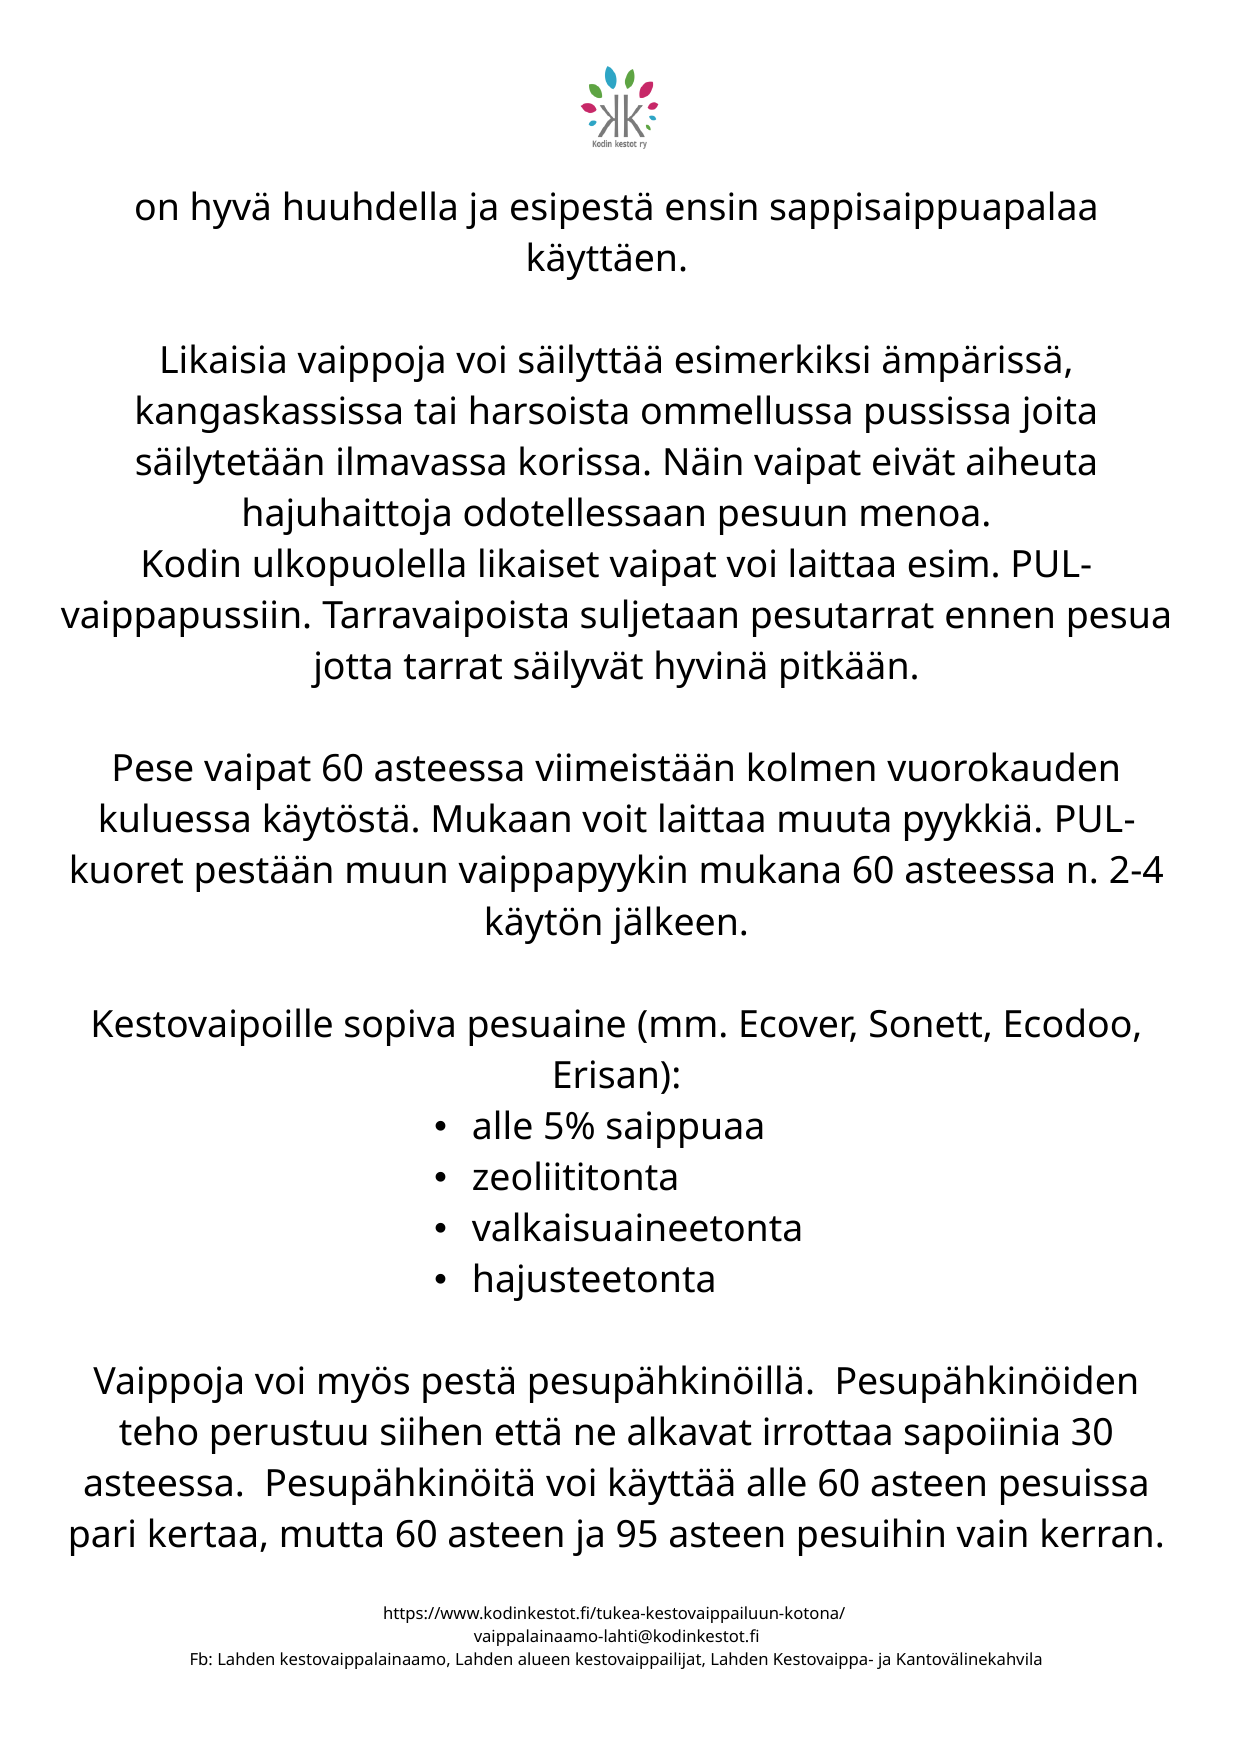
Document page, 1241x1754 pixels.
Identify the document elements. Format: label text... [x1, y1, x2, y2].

text Kodin ulkopuolella likaiset vaipat voi laittaa esim. PUL-vaippapussiin. Tarravaipoista suljetaan pesutarrat ennen pesua jotta tarrat säilyvät hyvinä pitkään. [59, 537, 1174, 691]
list zeoliititonta [434, 1150, 1174, 1201]
text Vaippoja voi myös pestä pesupähkinöillä. Pesupähkinöiden teho perustuu siihen että ne alkavat irrottaa sapoiinia 30 asteessa. Pesupähkinöitä voi käyttää alle 60 asteen pesuissa pari kertaa, mutta 60 asteen ja 95 asteen pesuihin vain kerran. [59, 1354, 1174, 1558]
list valkaisuaineetonta [434, 1201, 1174, 1252]
text on hyvä huuhdella ja esipestä ensin sappisaippuapalaa käyttäen. [59, 180, 1174, 282]
text Pese vaipat 60 asteessa viimeistään kolmen vuorokauden kuluessa käytöstä. Mukaan voit laittaa muuta pyykkiä. PUL-kuoret pestään muun vaippapyykin mukana 60 asteessa n. 2-4 käytön jälkeen. [59, 742, 1174, 946]
text Kestovaipoille sopiva pesuaine (mm. Ecover, Sonett, Ecodoo, Erisan): [59, 997, 1174, 1099]
text Likaisia vaippoja voi säilyttää esimerkiksi ämpärissä, kangaskassissa tai harsoista ommellussa pussissa joita säilytetään ilmavassa korissa. Näin vaipat eivät aiheuta hajuhaittoja odotellessaan pesuun menoa. [59, 333, 1174, 537]
list alle 5% saippuaa [434, 1099, 1174, 1150]
list hajusteetonta [434, 1252, 1174, 1303]
picture [537, 66, 702, 149]
